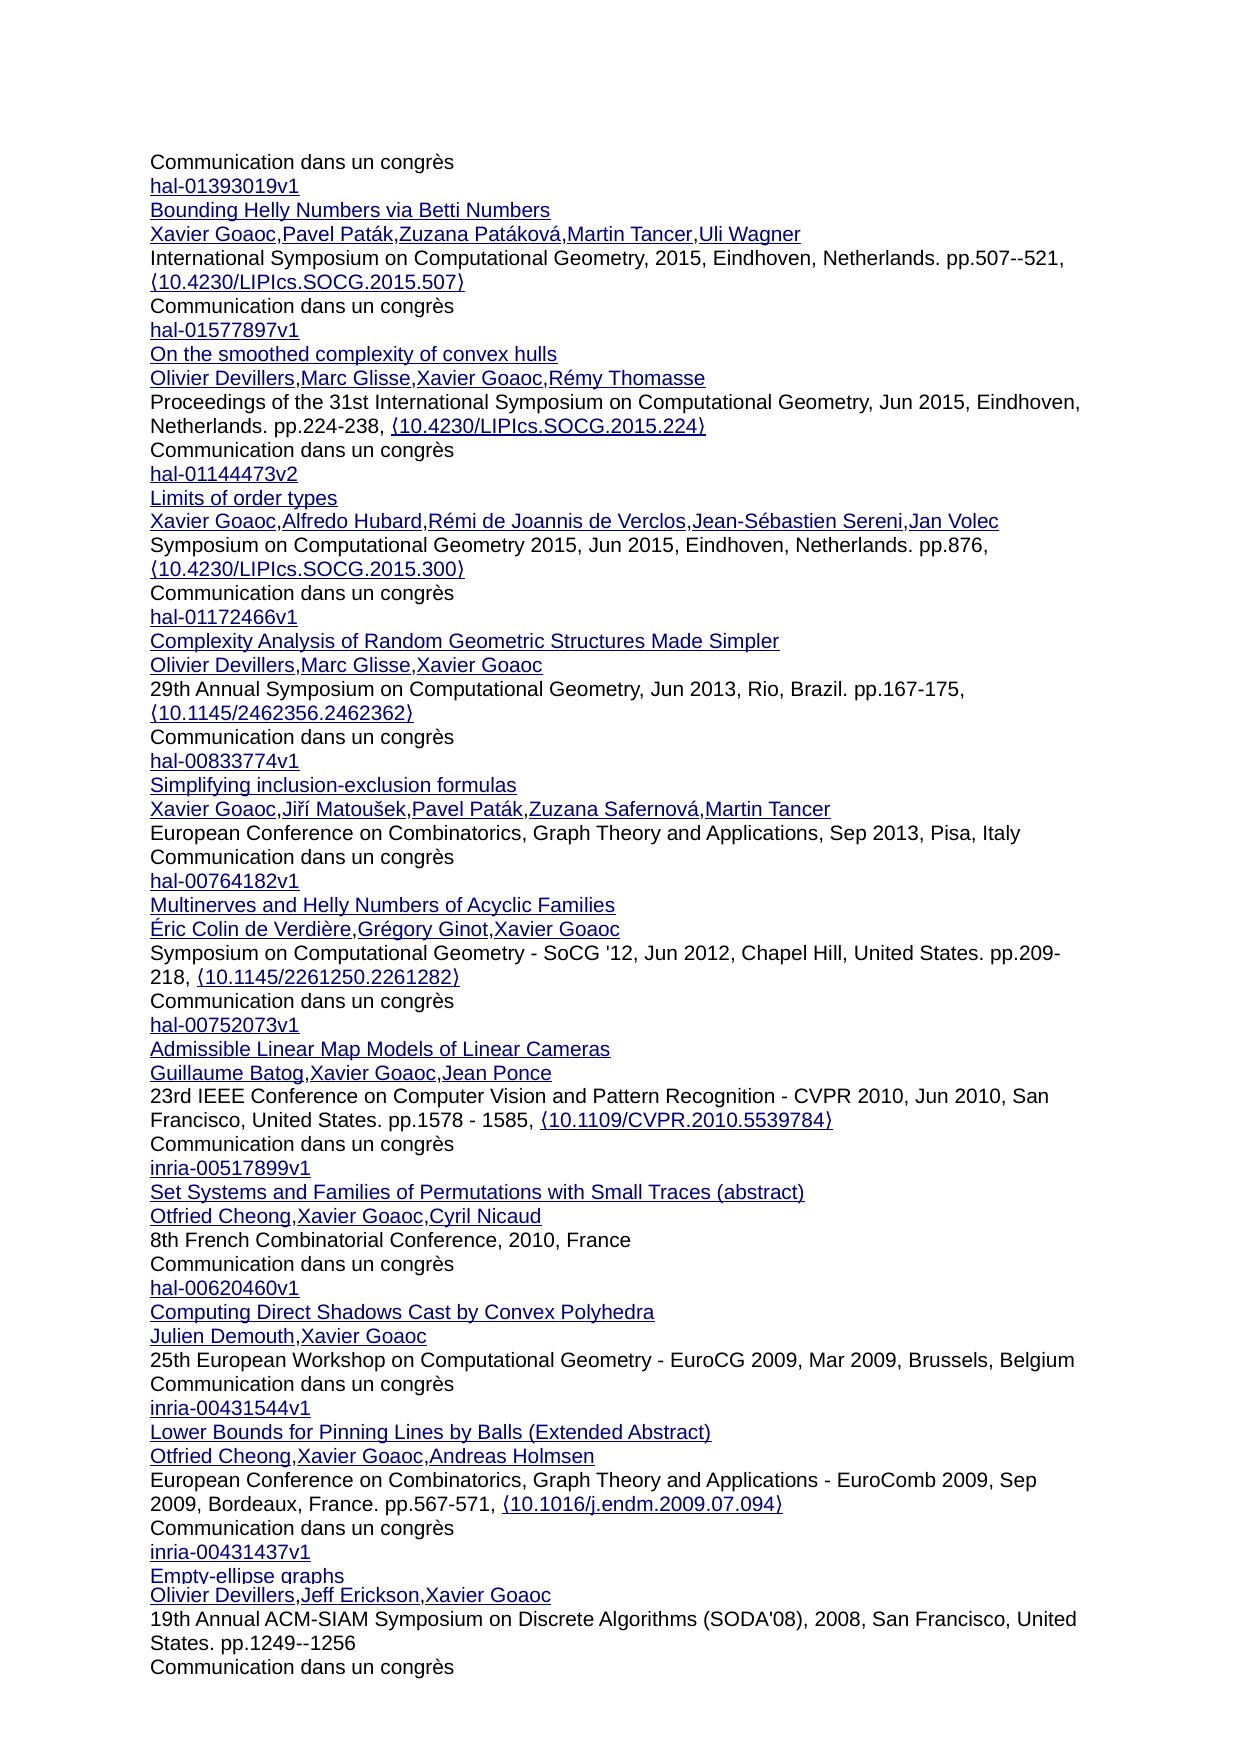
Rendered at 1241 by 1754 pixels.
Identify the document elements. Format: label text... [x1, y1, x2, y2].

table_cell Admissible Linear Map Models of Linear Cameras Guillaume Batog,Xavier Goaoc,Jean Ponce 23rd IEEE Conference on Computer Vision and Pattern Recognition - CVPR 2010, Jun 2010, San Francisco, United States. pp.1578 - 1585, ⟨10.1109/CVPR.2010.5539784⟩ Communication dans un congrès inria-00517899v1 [150, 1036, 1090, 1180]
table_cell Computing Direct Shadows Cast by Convex Polyhedra Julien Demouth,Xavier Goaoc 25th European Workshop on Computational Geometry - EuroCG 2009, Mar 2009, Brussels, Belgium Communication dans un congrès inria-00431544v1 [150, 1300, 1090, 1420]
table_cell On the smoothed complexity of convex hulls Olivier Devillers,Marc Glisse,Xavier Goaoc,Rémy Thomasse Proceedings of the 31st International Symposium on Computational Geometry, Jun 2015, Eindhoven, Netherlands. pp.224-238, ⟨10.4230/LIPIcs.SOCG.2015.224⟩ Communication dans un congrès hal-01144473v2 [150, 342, 1090, 485]
table_cell Set Systems and Families of Permutations with Small Traces (abstract) Otfried Cheong,Xavier Goaoc,Cyril Nicaud 8th French Combinatorial Conference, 2010, France Communication dans un congrès hal-00620460v1 [150, 1180, 1090, 1300]
table_cell Limits of order types Xavier Goaoc,Alfredo Hubard,Rémi de Joannis de Verclos,Jean-Sébastien Sereni,Jan Volec Symposium on Computational Geometry 2015, Jun 2015, Eindhoven, Netherlands. pp.876, ⟨10.4230/LIPIcs.SOCG.2015.300⟩ Communication dans un congrès hal-01172466v1 [150, 485, 1090, 629]
table_cell Multinerves and Helly Numbers of Acyclic Families Éric Colin de Verdière,Grégory Ginot,Xavier Goaoc Symposium on Computational Geometry - SoCG '12, Jun 2012, Chapel Hill, United States. pp.209-218, ⟨10.1145/2261250.2261282⟩ Communication dans un congrès hal-00752073v1 [150, 893, 1090, 1036]
table_cell Lower Bounds for Pinning Lines by Balls (Extended Abstract) Otfried Cheong,Xavier Goaoc,Andreas Holmsen European Conference on Combinatorics, Graph Theory and Applications - EuroComb 2009, Sep 2009, Bordeaux, France. pp.567-571, ⟨10.1016/j.endm.2009.07.094⟩ Communication dans un congrès inria-00431437v1 [150, 1420, 1090, 1563]
table_cell Communication dans un congrès hal-01393019v1 [150, 150, 1090, 198]
table_cell Bounding Helly Numbers via Betti Numbers Xavier Goaoc,Pavel Paták,Zuzana Patáková,Martin Tancer,Uli Wagner International Symposium on Computational Geometry, 2015, Eindhoven, Netherlands. pp.507--521, ⟨10.4230/LIPIcs.SOCG.2015.507⟩ Communication dans un congrès hal-01577897v1 [150, 198, 1090, 342]
table_cell Simplifying inclusion-exclusion formulas Xavier Goaoc,Jiří Matoušek,Pavel Paták,Zuzana Safernová,Martin Tancer European Conference on Combinatorics, Graph Theory and Applications, Sep 2013, Pisa, Italy Communication dans un congrès hal-00764182v1 [150, 773, 1090, 893]
table_cell Complexity Analysis of Random Geometric Structures Made Simpler Olivier Devillers,Marc Glisse,Xavier Goaoc 29th Annual Symposium on Computational Geometry, Jun 2013, Rio, Brazil. pp.167-175, ⟨10.1145/2462356.2462362⟩ Communication dans un congrès hal-00833774v1 [150, 629, 1090, 773]
table_cell Empty-ellipse graphs Olivier Devillers,Jeff Erickson,Xavier Goaoc 19th Annual ACM-SIAM Symposium on Discrete Algorithms (SODA'08), 2008, San Francisco, United States. pp.1249--1256 Communication dans un congrès [150, 1564, 1090, 1679]
